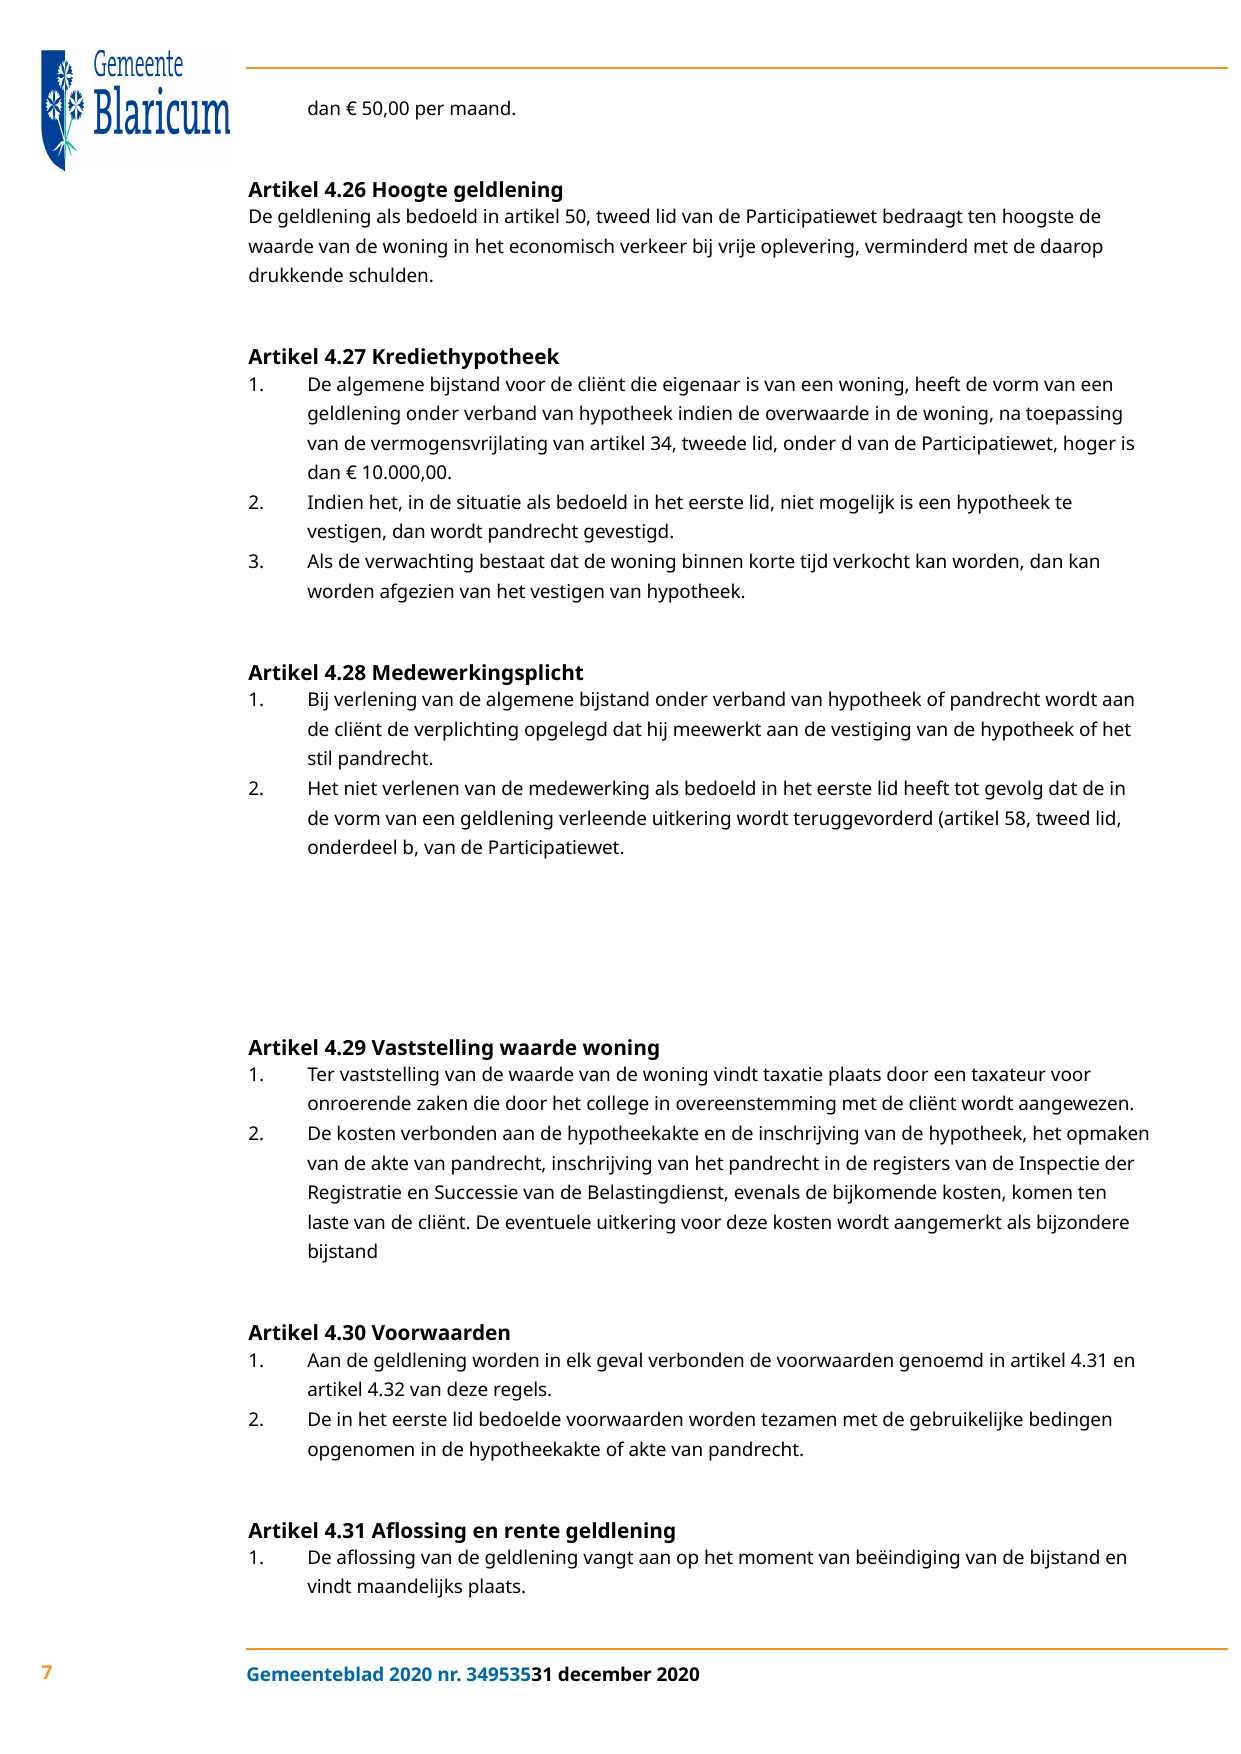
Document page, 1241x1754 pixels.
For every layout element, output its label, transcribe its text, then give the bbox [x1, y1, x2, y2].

list De in het eerste lid bedoelde voorwaarden worden tezamen met de gebruikelijke bedingen opgenomen in de hypotheekakte of akte van pandrecht. [248, 1406, 1152, 1461]
text De geldlening als bedoeld in artikel 50, tweed lid van de Participatiewet bedraagt ten hoogste de waarde van de woning in het economisch verkeer bij vrije oplevering, verminderd met de daarop drukkende schulden. [248, 203, 1152, 288]
list dan € 50,00 per maand. [248, 95, 1152, 121]
text Artikel 4.26 Hoogte geldlening [248, 175, 1152, 203]
picture [41, 47, 231, 172]
text Artikel 4.30 Voorwaarden [248, 1318, 1152, 1347]
text Artikel 4.27 Krediethypotheek [248, 342, 1152, 371]
list De aflossing van de geldlening vangt aan op het moment van beëindiging van de bijstand en vindt maandelijks plaats. [248, 1544, 1152, 1599]
list Bij verlening van de algemene bijstand onder verband van hypotheek of pandrecht wordt aan de cliënt de verplichting opgelegd dat hij meewerkt aan de vestiging van de hypotheek of het stil pandrecht. [248, 686, 1152, 771]
list De kosten verbonden aan de hypotheekakte en de inschrijving van de hypotheek, het opmaken van de akte van pandrecht, inschrijving van het pandrecht in de registers van de Inspectie der Registratie en Successie van de Belastingdienst, evenals de bijkomende kosten, komen ten laste van de cliënt. De eventuele uitkering voor deze kosten wordt aangemerkt als bijzondere bijstand [248, 1120, 1152, 1264]
list De algemene bijstand voor de cliënt die eigenaar is van een woning, heeft de vorm van een geldlening onder verband van hypotheek indien de overwaarde in de woning, na toepassing van de vermogensvrijlating van artikel 34, tweede lid, onder d van de Participatiewet, hoger is dan € 10.000,00. [248, 371, 1152, 485]
text Artikel 4.31 Aflossing en rente geldlening [248, 1516, 1152, 1544]
list Ter vaststelling van de waarde van de woning vindt taxatie plaats door een taxateur voor onroerende zaken die door het college in overeenstemming met de cliënt wordt aangewezen. [248, 1061, 1152, 1116]
text Artikel 4.29 Vaststelling waarde woning [248, 1033, 1152, 1061]
text Artikel 4.28 Medewerkingsplicht [248, 658, 1152, 686]
list Als de verwachting bestaat dat de woning binnen korte tijd verkocht kan worden, dan kan worden afgezien van het vestigen van hypotheek. [248, 548, 1152, 604]
list Indien het, in de situatie als bedoeld in het eerste lid, niet mogelijk is een hypotheek te vestigen, dan wordt pandrecht gevestigd. [248, 489, 1152, 544]
list Aan de geldlening worden in elk geval verbonden de voorwaarden genoemd in artikel 4.31 en artikel 4.32 van deze regels. [248, 1347, 1152, 1402]
list Het niet verlenen van de medewerking als bedoeld in het eerste lid heeft tot gevolg dat de in de vorm van een geldlening verleende uitkering wordt teruggevorderd (artikel 58, tweed lid, onderdeel b, van de Participatiewet. [248, 775, 1152, 860]
